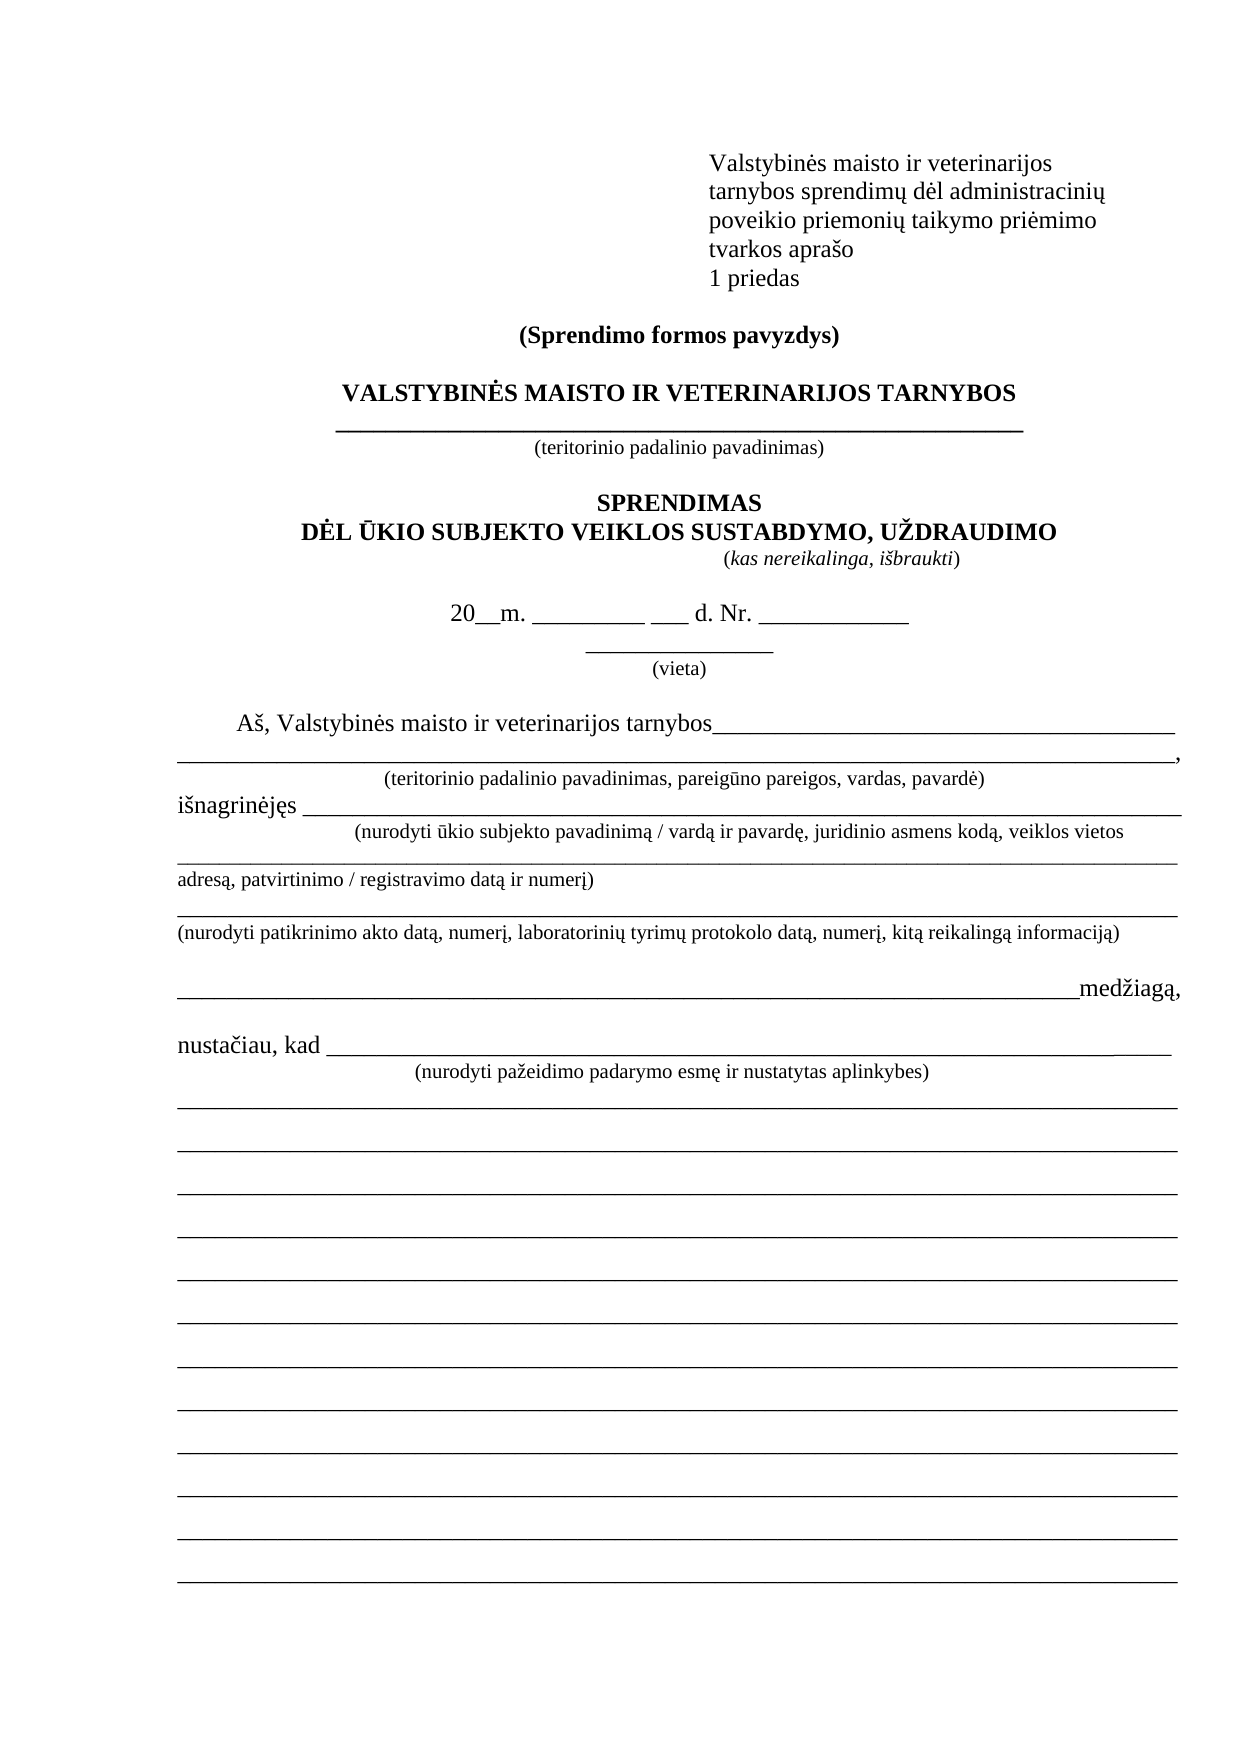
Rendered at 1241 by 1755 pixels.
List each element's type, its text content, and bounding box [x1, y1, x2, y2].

text (nurodyti pažeidimo padarymo esmę ir nustatytas aplinkybes) [177, 1059, 1181, 1083]
text SPRENDIMAS [177, 488, 1181, 517]
text Aš, Valstybinės maisto ir veterinarijos tarnybos [177, 708, 1181, 737]
text išnagrinėjęs [177, 790, 1181, 819]
text (nurodyti ūkio subjekto pavadinimą / vardą ir pavardę, juridinio asmens kodą, veiklos vietos [177, 819, 1181, 843]
text ________________________________________________________________________________ [177, 1342, 1181, 1370]
text tarnybos sprendimų dėl administracinių [709, 176, 1181, 205]
text _______________ [177, 627, 1181, 656]
text ________________________________________________________________________________ [177, 1557, 1181, 1586]
text (Sprendimo formos pavyzdys) [177, 320, 1181, 349]
text ________________________________________________________________________________ [177, 1428, 1181, 1457]
text nustačiau, kad ____________________________________________________________________ [177, 1030, 1181, 1059]
text ________________________________________________________________________________ [177, 891, 1181, 920]
text ________________________________________________________________________________ [177, 1471, 1181, 1500]
text adresą, patvirtinimo / registravimo datą ir numerį) [177, 867, 1181, 891]
text ________________________________________________________________________________ [177, 1083, 1181, 1112]
text (nurodyti patikrinimo akto datą, numerį, laboratorinių tyrimų protokolo datą, numerį, kitą reikalingą informaciją) [177, 920, 1181, 944]
text 1 priedas [709, 263, 1181, 291]
text 20__m. _________ ___ d. Nr. ____________ [177, 598, 1181, 627]
text DĖL ŪKIO SUBJEKTO VEIKLOS SUSTABDYMO, UŽDRAUDIMO [177, 517, 1181, 545]
text ________________________________________________________________________________ [177, 1169, 1181, 1198]
text ________________________________________________________________________________ [177, 1298, 1181, 1327]
text ________________________________________________________________________________ [177, 1514, 1181, 1543]
text , [177, 737, 1181, 766]
text _______________________________________________________ [177, 406, 1181, 435]
text ________________________________________________________________________________ [177, 1385, 1181, 1413]
text ________________________________________________________________________________________________ [177, 843, 1181, 867]
text ________________________________________________________________________________ [177, 1212, 1181, 1241]
text ________________________________________________________________________________ [177, 1255, 1181, 1284]
text poveikio priemonių taikymo priėmimo [709, 205, 1181, 234]
text tvarkos aprašo [709, 234, 1181, 263]
text ________________________________________________________________________________ [177, 1126, 1181, 1155]
text (teritorinio padalinio pavadinimas, pareigūno pareigos, vardas, pavardė) [177, 766, 1181, 790]
text (vieta) [177, 656, 1181, 680]
text (kas nereikalinga, išbraukti) [177, 545, 1181, 569]
text (teritorinio padalinio pavadinimas) [177, 435, 1181, 459]
text VALSTYBINĖS MAISTO IR VETERINARIJOS TARNYBOS [177, 378, 1181, 406]
text medžiagą, [177, 973, 1181, 1001]
text Valstybinės maisto ir veterinarijos [709, 148, 1181, 176]
